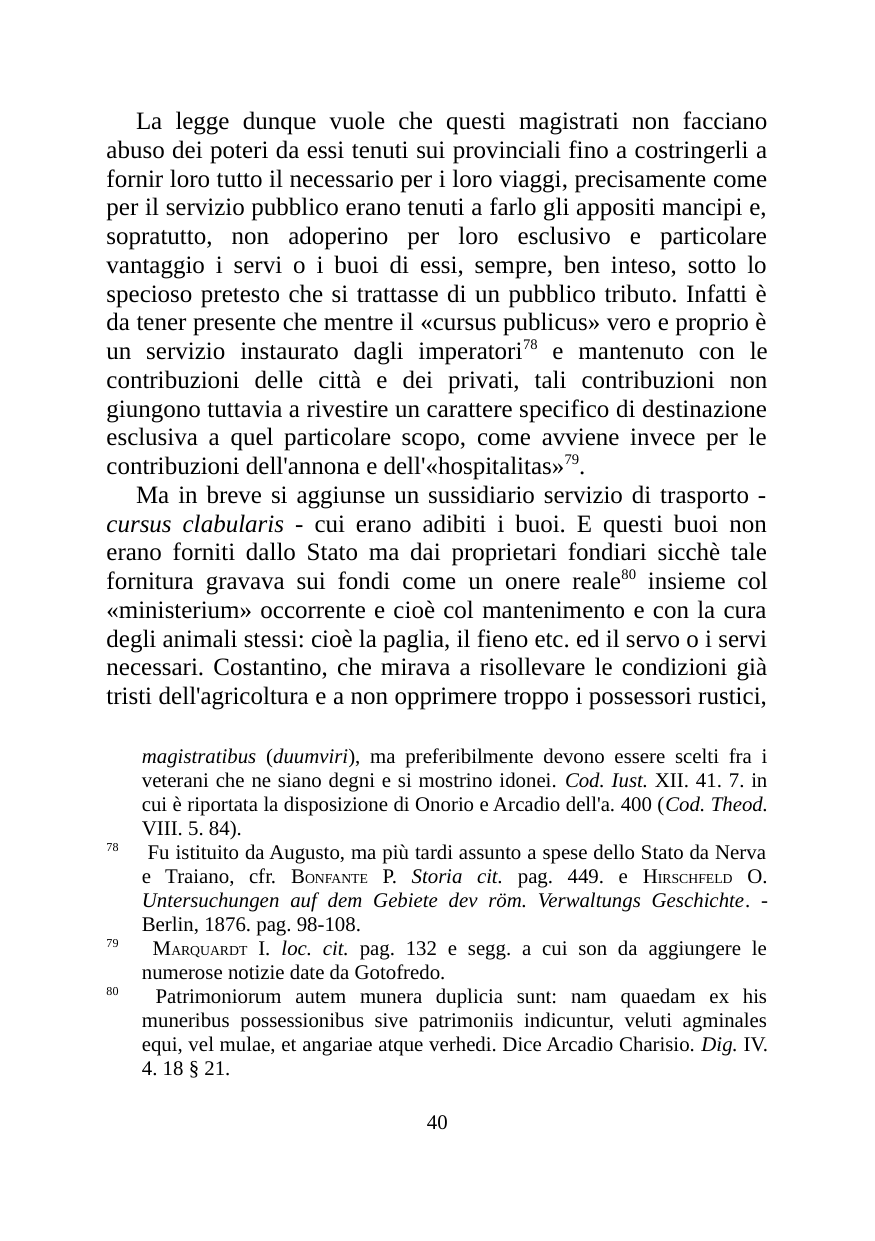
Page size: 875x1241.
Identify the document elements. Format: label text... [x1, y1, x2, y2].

text Marquardt I. loc. cit. pag. 132 e segg. a cui son da aggiungere le numerose notizie date da Gotofredo. [106, 936, 768, 984]
text Fu istituito da Augusto, ma più tardi assunto a spese dello Stato da Nerva e Traiano, cfr. Bonfante P. Storia cit. pag. 449. e Hirschfeld O. Untersuchungen auf dem Gebiete dev röm. Verwaltungs Geschichte. - Berlin, 1876. pag. 98-108. [106, 840, 768, 936]
text Ma in breve si aggiunse un sussidiario servizio di trasporto - cursus clabularis - cui erano adibiti i buoi. E questi buoi non erano forniti dallo Stato ma dai proprietari fondiari sicchè tale fornitura gravava sui fondi come un onere reale insieme col «ministerium» occorrente e cioè col mantenimento e con la cura degli animali stessi: cioè la paglia, il fieno etc. ed il servo o i servi necessari. Costantino, che mirava a risollevare le condizioni già tristi dell'agricoltura e a non opprimere troppo i possessori rustici, [106, 480, 768, 710]
text Patrimoniorum autem munera duplicia sunt: nam quaedam ex his muneribus possessionibus sive patrimoniis indicuntur, veluti agminales equi, vel mulae, et angariae atque verhedi. Dice Arcadio Charisio. Dig. IV. 4. 18 § 21. [106, 984, 768, 1080]
text magistratibus (duumviri), ma preferibilmente devono essere scelti fra i veterani che ne siano degni e si mostrino idonei. Cod. Iust. XII. 41. 7. in cui è riportata la disposizione di Onorio e Arcadio dell'a. 400 (Cod. Theod. VIII. 5. 84). [106, 743, 768, 840]
text La legge dunque vuole che questi magistrati non facciano abuso dei poteri da essi tenuti sui provinciali fino a costringerli a fornir loro tutto il necessario per i loro viaggi, precisamente come per il servizio pubblico erano tenuti a farlo gli appositi mancipi e, sopratutto, non adoperino per loro esclusivo e particolare vantaggio i servi o i buoi di essi, sempre, ben inteso, sotto lo specioso pretesto che si trattasse di un pubblico tributo. Infatti è da tener presente che mentre il «cursus publicus» vero e proprio è un servizio instaurato dagli imperatori e mantenuto con le contribuzioni delle città e dei privati, tali contribuzioni non giungono tuttavia a rivestire un carattere specifico di destinazione esclusiva a quel particolare scopo, come avviene invece per le contribuzioni dell'annona e dell'«hospitalitas». [106, 106, 768, 480]
